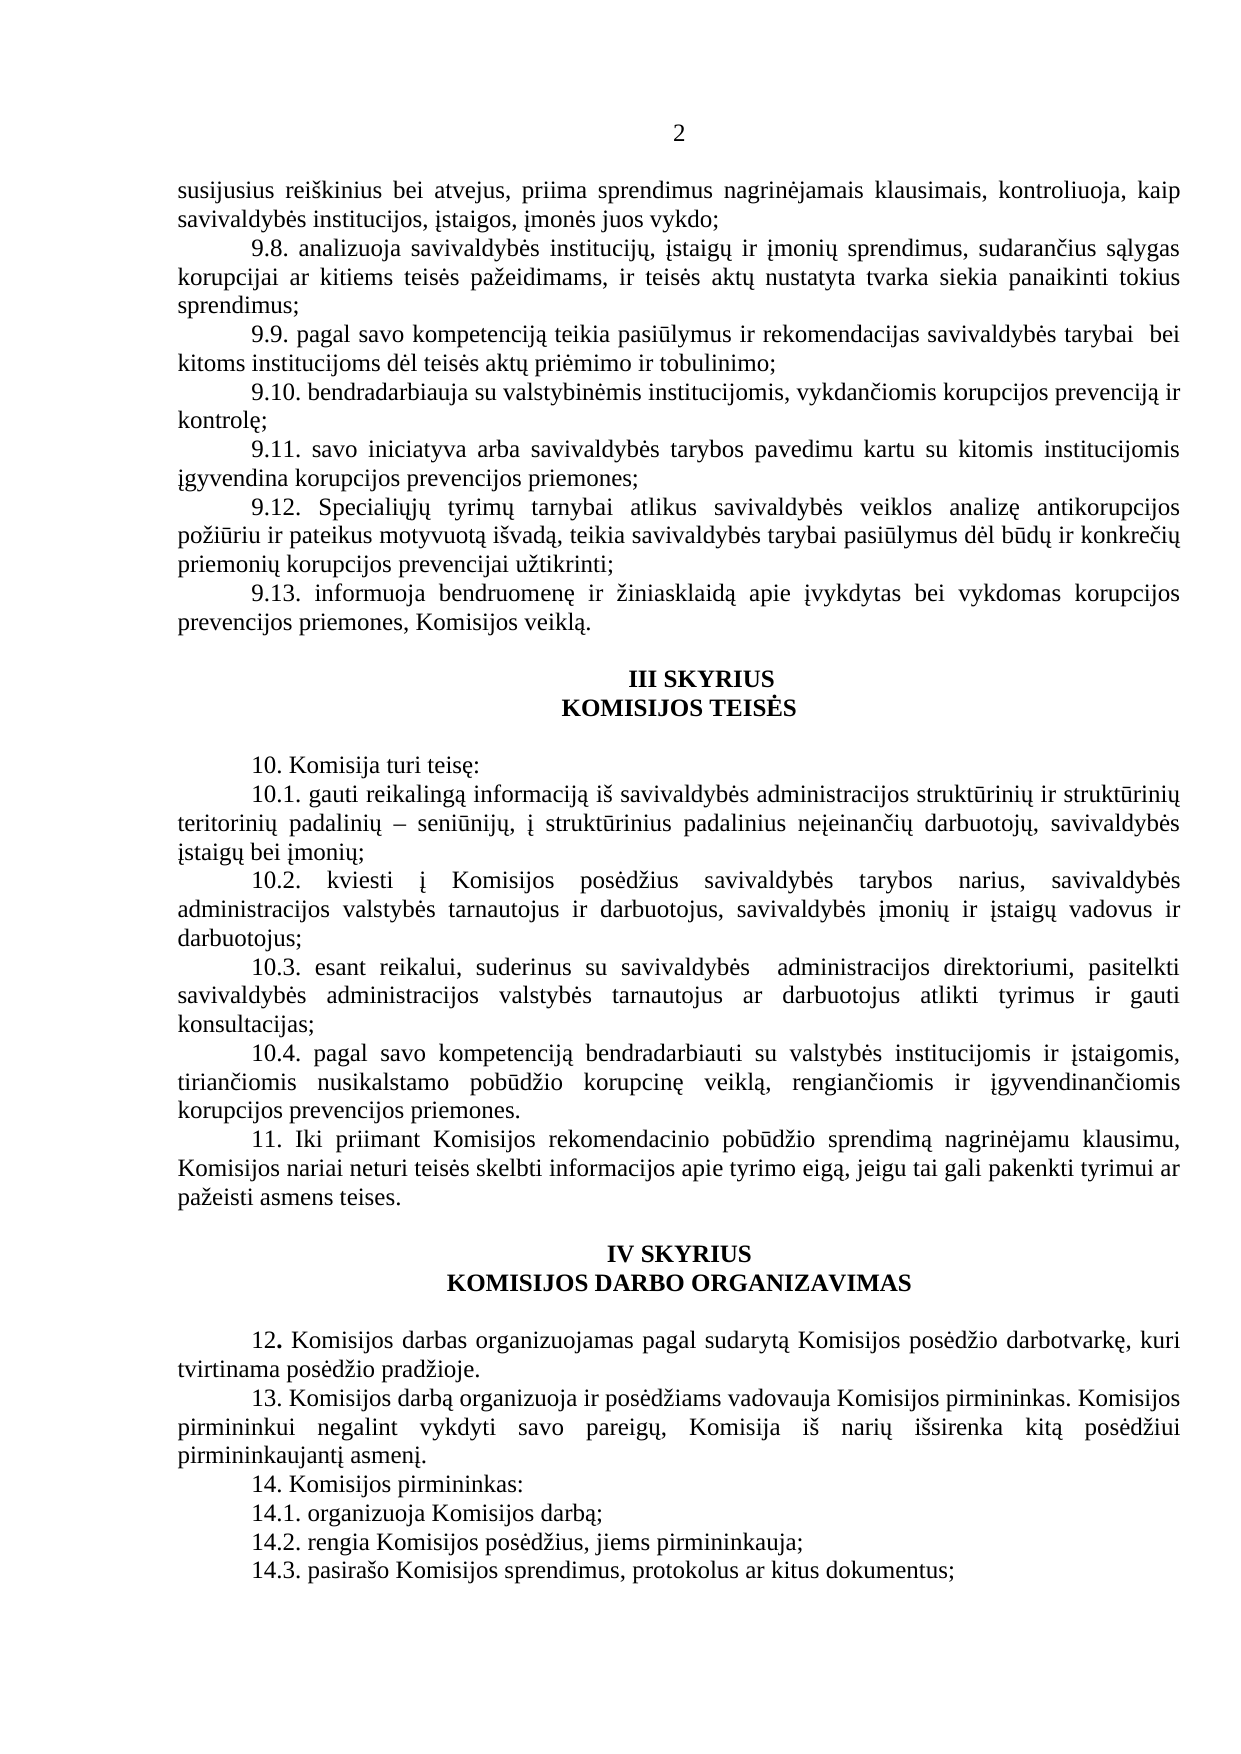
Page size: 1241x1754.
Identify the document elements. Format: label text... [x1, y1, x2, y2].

text 10.2. kviesti į Komisijos posėdžius savivaldybės tarybos narius, savivaldybės administracijos valstybės tarnautojus ir darbuotojus, savivaldybės įmonių ir įstaigų vadovus ir darbuotojus; [177, 866, 1181, 952]
text 11. Iki priimant Komisijos rekomendacinio pobūdžio sprendimą nagrinėjamu klausimu, Komisijos nariai neturi teisės skelbti informacijos apie tyrimo eigą, jeigu tai gali pakenkti tyrimui ar pažeisti asmens teises. [177, 1124, 1181, 1211]
text 10.1. gauti reikalingą informaciją iš savivaldybės administracijos struktūrinių ir struktūrinių teritorinių padalinių – seniūnijų, į struktūrinius padalinius neįeinančių darbuotojų, savivaldybės įstaigų bei įmonių; [177, 779, 1181, 866]
text KOMISIJOS DARBO ORGANIZAVIMAS [177, 1268, 1181, 1297]
text 14.3. pasirašo Komisijos sprendimus, protokolus ar kitus dokumentus; [251, 1556, 1181, 1584]
text 9.8. analizuoja savivaldybės institucijų, įstaigų ir įmonių sprendimus, sudarančius sąlygas korupcijai ar kitiems teisės pažeidimams, ir teisės aktų nustatyta tvarka siekia panaikinti tokius sprendimus; [177, 233, 1181, 319]
text 9.9. pagal savo kompetenciją teikia pasiūlymus ir rekomendacijas savivaldybės tarybai bei kitoms institucijoms dėl teisės aktų priėmimo ir tobulinimo; [177, 319, 1181, 377]
text 10.4. pagal savo kompetenciją bendradarbiauti su valstybės institucijomis ir įstaigomis, tiriančiomis nusikalstamo pobūdžio korupcinę veiklą, rengiančiomis ir įgyvendinančiomis korupcijos prevencijos priemones. [177, 1038, 1181, 1124]
text IV SKYRIUS [177, 1239, 1181, 1268]
text 9.13. informuoja bendruomenę ir žiniasklaidą apie įvykdytas bei vykdomas korupcijos prevencijos priemones, Komisijos veiklą. [177, 578, 1181, 636]
text 10. Komisija turi teisę: [177, 751, 1181, 779]
text 14.1. organizuoja Komisijos darbą; [251, 1498, 1181, 1527]
text KOMISIJOS TEISĖS [177, 693, 1181, 722]
text III SKYRIUS [222, 664, 1181, 693]
text 13. Komisijos darbą organizuoja ir posėdžiams vadovauja Komisijos pirmininkas. Komisijos pirmininkui negalint vykdyti savo pareigų, Komisija iš narių išsirenka kitą posėdžiui pirmininkaujantį asmenį. [177, 1383, 1181, 1469]
text 14. Komisijos pirmininkas: [215, 1469, 1181, 1498]
text 9.10. bendradarbiauja su valstybinėmis institucijomis, vykdančiomis korupcijos prevenciją ir kontrolę; [177, 377, 1181, 434]
text 12. Komisijos darbas organizuojamas pagal sudarytą Komisijos posėdžio darbotvarkę, kuri tvirtinama posėdžio pradžioje. [177, 1326, 1181, 1383]
text 10.3. esant reikalui, suderinus su savivaldybės administracijos direktoriumi, pasitelkti savivaldybės administracijos valstybės tarnautojus ar darbuotojus atlikti tyrimus ir gauti konsultacijas; [177, 952, 1181, 1038]
text 14.2. rengia Komisijos posėdžius, jiems pirmininkauja; [251, 1527, 1181, 1556]
text susijusius reiškinius bei atvejus, priima sprendimus nagrinėjamais klausimais, kontroliuoja, kaip savivaldybės institucijos, įstaigos, įmonės juos vykdo; [177, 176, 1181, 233]
text 9.11. savo iniciatyva arba savivaldybės tarybos pavedimu kartu su kitomis institucijomis įgyvendina korupcijos prevencijos priemones; [177, 434, 1181, 492]
text 9.12. Specialiųjų tyrimų tarnybai atlikus savivaldybės veiklos analizę antikorupcijos požiūriu ir pateikus motyvuotą išvadą, teikia savivaldybės tarybai pasiūlymus dėl būdų ir konkrečių priemonių korupcijos prevencijai užtikrinti; [177, 492, 1181, 578]
